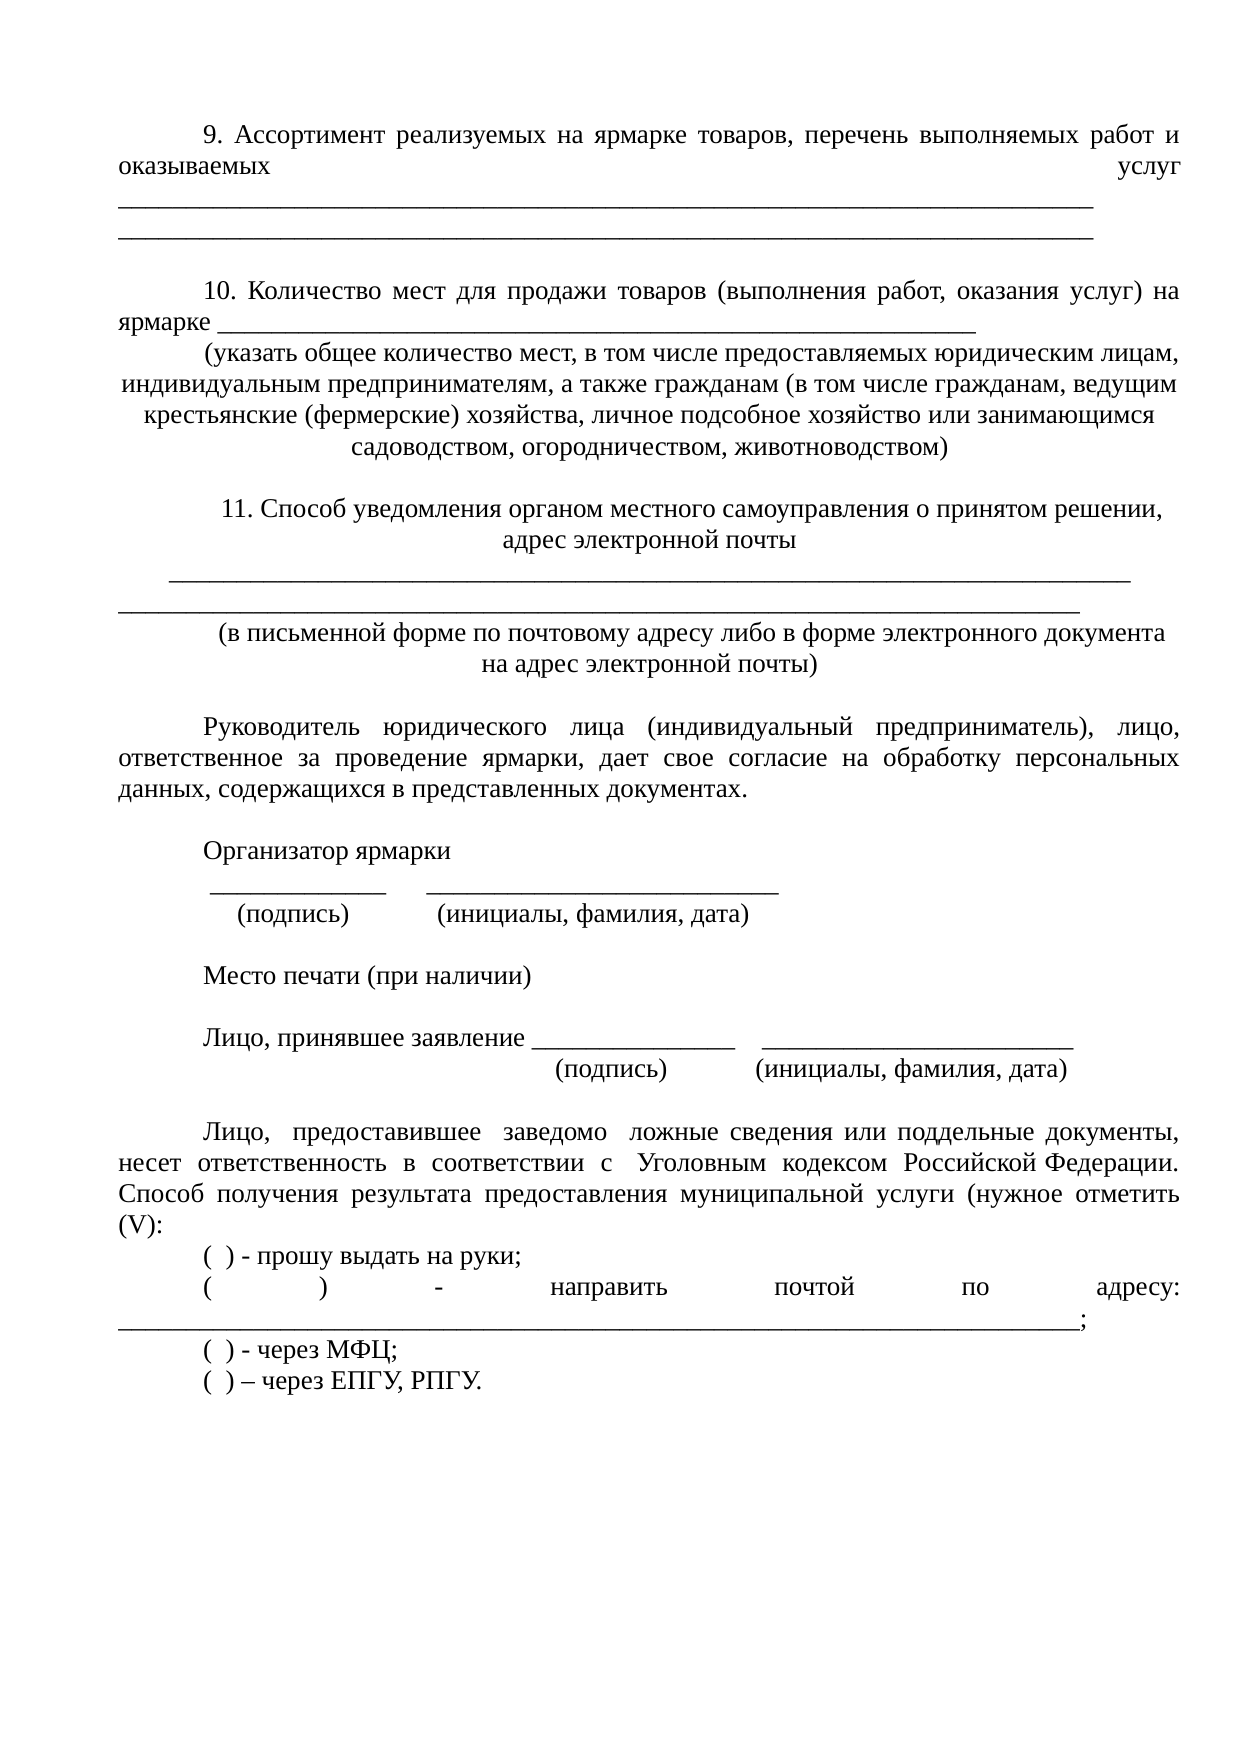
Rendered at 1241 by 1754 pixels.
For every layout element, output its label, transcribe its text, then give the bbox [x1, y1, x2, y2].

text Место печати (при наличии) [118, 959, 1181, 990]
text 11. Способ уведомления органом местного самоуправления о принятом решении, адрес электронной почты _______________________________________________________________________ [118, 492, 1181, 585]
text Руководитель юридического лица (индивидуальный предприниматель), лицо, ответственное за проведение ярмарки, дает свое согласие на обработку персональных данных, содержащихся в представленных документах. [118, 710, 1181, 803]
text _______________________________________________________________________ [118, 585, 1181, 616]
text (подпись) (инициалы, фамилия, дата) [118, 1052, 1181, 1084]
text ________________________________________________________________________ [118, 212, 1181, 243]
text 9. Ассортимент реализуемых на ярмарке товаров, перечень выполняемых работ и оказываемых услуг ________________________________________________________________________ [118, 118, 1181, 212]
text _____________ __________________________ [118, 866, 1181, 897]
text Лицо, принявшее заявление _______________ _______________________ [118, 1021, 1181, 1052]
text (подпись) (инициалы, фамилия, дата) [118, 897, 1181, 928]
text Лицо, предоставившее заведомо ложные сведения или поддельные документы, несет ответственность в соответствии с Уголовным кодексом Российской Федерации. Способ получения результата предоставления муниципальной услуги (нужное отметить (V): [118, 1115, 1181, 1239]
text ( ) - через МФЦ; [118, 1333, 1181, 1364]
text (в письменной форме по почтовому адресу либо в форме электронного документа на адрес электронной почты) [118, 616, 1181, 679]
text ( ) – через ЕПГУ, РПГУ. [118, 1364, 1181, 1395]
text (указать общее количество мест, в том числе предоставляемых юридическим лицам, индивидуальным предпринимателям, а также гражданам (в том числе гражданам, ведущим крестьянские (фермерские) хозяйства, личное подсобное хозяйство или занимающимся садоводством, огородничеством, животноводством) [118, 336, 1181, 461]
text ( ) - направить почтой по адресу: _______________________________________________________________________; [118, 1271, 1181, 1333]
text Организатор ярмарки [118, 834, 1181, 866]
text 10. Количество мест для продажи товаров (выполнения работ, оказания услуг) на ярмарке ________________________________________________________ [118, 274, 1181, 336]
text ( ) - прошу выдать на руки; [118, 1239, 1181, 1271]
